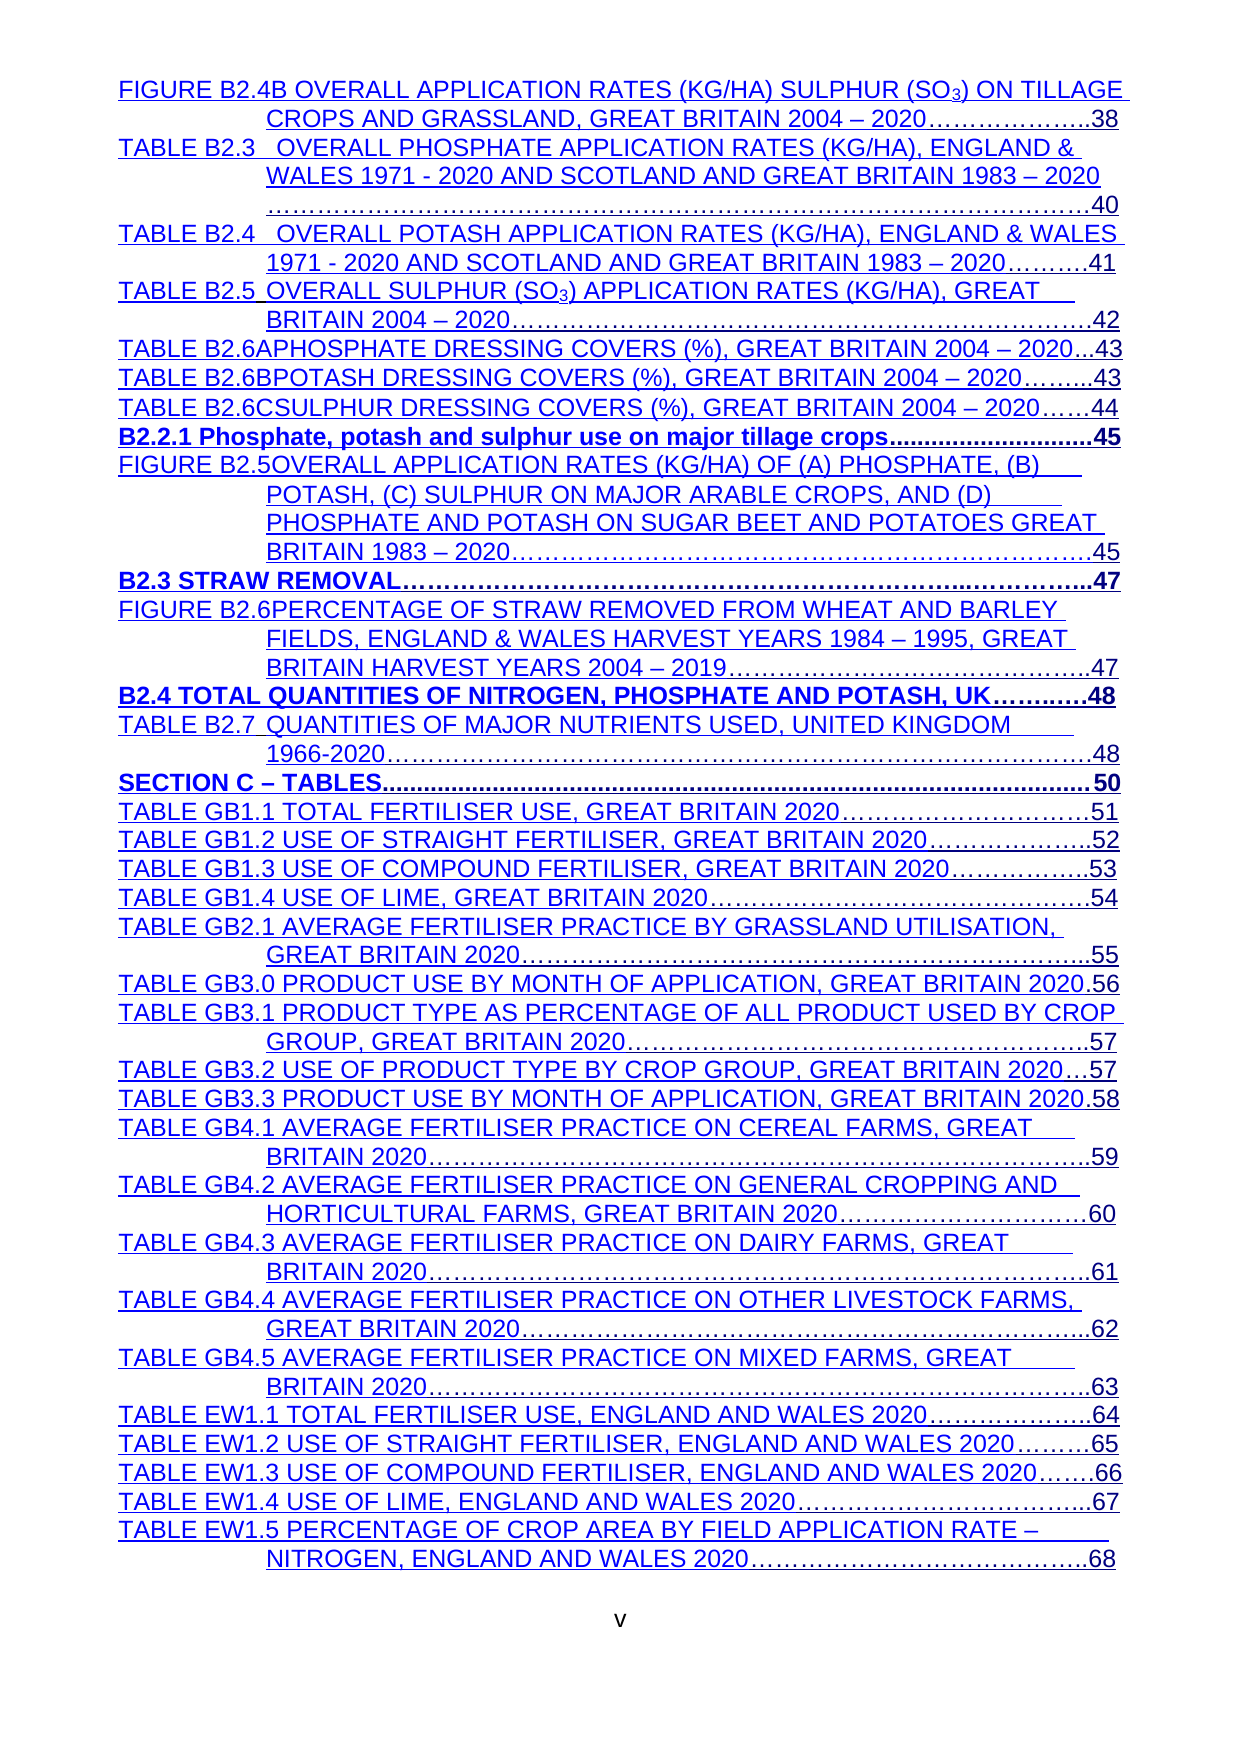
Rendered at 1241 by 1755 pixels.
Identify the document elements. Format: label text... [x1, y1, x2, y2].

text Table B2.4 Overall potash application rates (kg/ha), England & Wales 1971 - 2020 and Scotland and Great Britain 1983 – 2020……….41 [118, 219, 1137, 276]
text B2.3 STRAW REMOVAL…………………………………………………………...…………...47 [118, 566, 1137, 594]
text B2.4 TOTAL QUANTITIES OF NITROGEN, PHOSPHATE AND POTASH, UK……..….48 [118, 681, 1137, 710]
text Table GB3.1 Product type as percentage of all product used by crop group, Great Britain 2020………………………………………………..57 [118, 998, 1137, 1055]
text Figure B2.5 Overall application rates (kg/ha) of (a) phosphate, (b) potash, (c) sulphur on major arable crops, and (d) phosphate and potash on sugar beet and potatoes Great Britain 1983 – 2020…………………………………………………………….45 [118, 450, 1137, 566]
text Table EW1.3 Use of compound fertiliser, England and Wales 2020…….66 [118, 1458, 1137, 1487]
text Table GB1.1 Total fertiliser use, Great Britain 2020…………………………51 [118, 797, 1137, 825]
text Table EW1.2 Use of straight fertiliser, England and Wales 2020 ………65 [118, 1429, 1137, 1458]
text Table GB4.3 Average fertiliser practice on dairy farms, Great Britain 2020……………………………………………………………………..61 [118, 1228, 1137, 1285]
text Table EW1.1 Total fertiliser use, England and Wales 2020………………..64 [118, 1400, 1137, 1429]
text Table GB4.4 Average fertiliser practice on other livestock farms, Great Britain 2020…………………………………………………………...62 [118, 1285, 1137, 1343]
text Table EW1.4 Use of lime, England and Wales 2020……………………………...67 [118, 1487, 1137, 1515]
text Table GB4.5 Average fertiliser practice on mixed farms, Great Britain 2020……………………………………………………………………..63 [118, 1343, 1137, 1400]
text Table GB1.4 Use of lime, Great Britain 2020……………………………………….54 [118, 883, 1137, 912]
text Table GB4.2 Average fertiliser practice on general cropping and horticultural farms, Great Britain 2020…………………………60 [118, 1170, 1137, 1228]
text Figure B2.6 Percentage of straw removed from wheat and barley fields, England & Wales harvest years 1984 – 1995, Great Britain harvest years 2004 – 2019……………………………………..47 [118, 594, 1137, 681]
text Table B2.6a Phosphate dressing covers (%), Great Britain 2004 – 2020...43 [118, 334, 1137, 363]
text Table GB3.0 Product use by month of application, Great Britain 2020.56 [118, 969, 1137, 998]
text Table GB2.1 Average fertiliser practice by grassland utilisation, Great Britain 2020…………………………………………………………...55 [118, 912, 1137, 969]
text Table B2.6c Sulphur dressing covers (%), Great Britain 2004 – 2020……44 [118, 392, 1137, 422]
text Figure B2.4b Overall application rates (kg/ha) sulphur (SO3) on tillage crops and grassland, Great Britain 2004 – 2020………………..38 [118, 75, 1137, 132]
text Table GB4.1 Average fertiliser practice on cereal farms, Great Britain 2020……………………………………………………………………..59 [118, 1113, 1137, 1170]
text Table GB3.2 Use of product type by crop group, Great Britain 2020…57 [118, 1055, 1137, 1084]
text Table B2.3 Overall phosphate application rates (kg/ha), England & Wales 1971 - 2020 and Scotland and Great Britain 1983 – 2020 ………………………………………………………………………………………40 [118, 132, 1137, 219]
text Table B2.5 Overall sulphur (SO3) application rates (kg/ha), Great Britain 2004 – 2020…………………………………………………………….42 [118, 276, 1137, 334]
text Table EW1.5 Percentage of crop area by field application rate – Nitrogen, England and Wales 2020…………………………………..68 [118, 1515, 1137, 1573]
text SECTION C – TABLES 50 [118, 768, 1122, 797]
text Table B2.7 Quantities of major nutrients used, United Kingdom 1966-2020………………………………………………………………………….48 [118, 710, 1137, 768]
text Table GB3.3 Product use by month of application, Great Britain 2020.58 [118, 1084, 1137, 1113]
text B2.2.1 Phosphate, potash and sulphur use on major tillage crops 45 [118, 422, 1122, 450]
text Table GB1.3 Use of compound fertiliser, Great Britain 2020……………..53 [118, 854, 1137, 883]
text Table B2.6b Potash dressing covers (%), Great Britain 2004 – 2020……...43 [118, 363, 1137, 392]
text Table GB1.2 Use of straight fertiliser, Great Britain 2020………………..52 [118, 825, 1137, 854]
